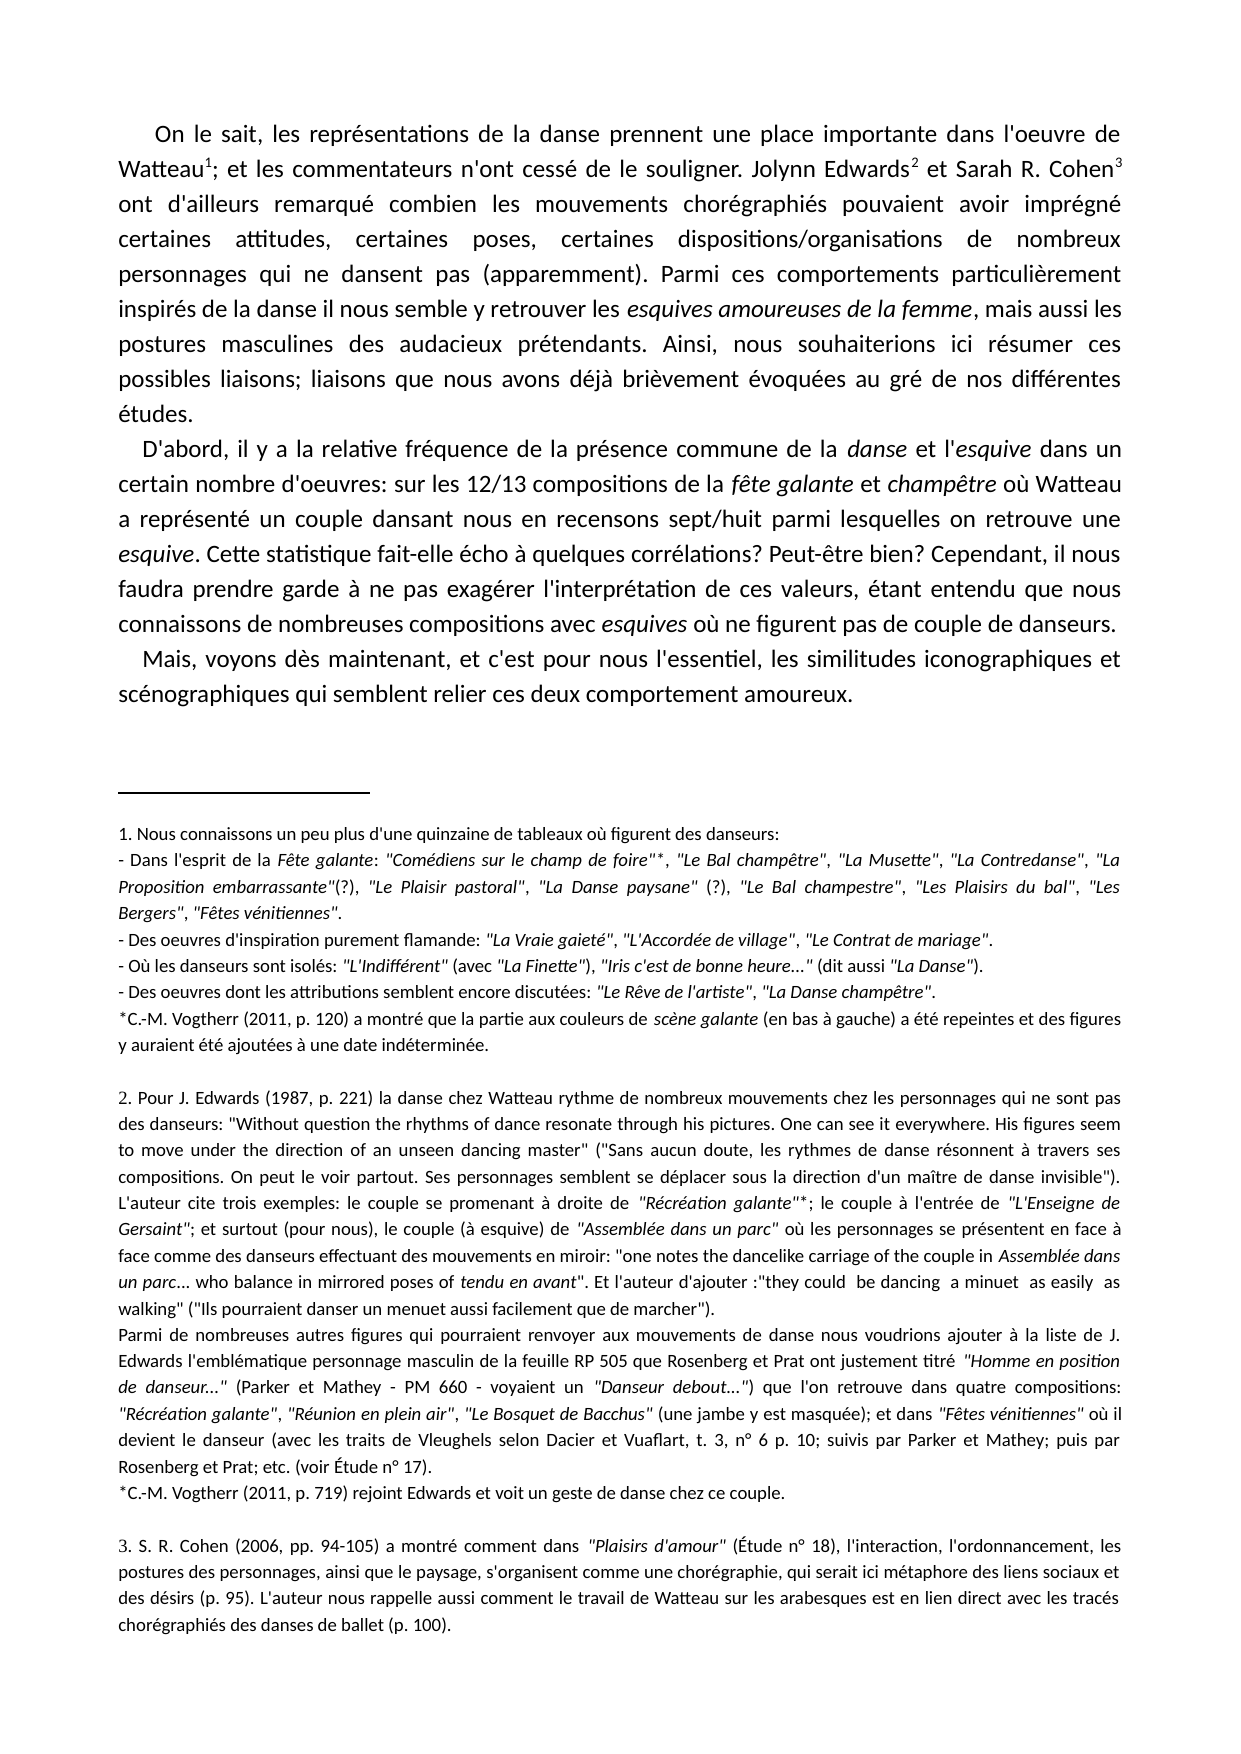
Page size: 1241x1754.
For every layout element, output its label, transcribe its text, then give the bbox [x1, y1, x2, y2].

text - Où les danseurs sont isolés: "L'Indifférent" (avec "La Finette"), "Iris c'est de bonne heure..." (dit aussi "La Danse"). [118, 954, 1122, 977]
text . S. R. Cohen (2006, pp. 94-105) a montré comment dans "Plaisirs d'amour" (Étude n° 18), l'interaction, l'ordonnancement, les postures des personnages, ainsi que le paysage, s'organisent comme une chorégraphie, qui serait ici métaphore des liens sociaux et des désirs (p. 95). L'auteur nous rappelle aussi comment le travail de Watteau sur les arabesques est en lien direct avec les tracés chorégraphiés des danses de ballet (p. 100). [118, 1534, 1122, 1636]
text Mais, voyons dès maintenant, et c'est pour nous l'essentiel, les similitudes iconographiques et scénographiques qui semblent relier ces deux comportement amoureux. [118, 643, 1122, 709]
text D'abord, il y a la relative fréquence de la présence commune de la danse et l'esquive dans un certain nombre d'oeuvres: sur les 12/13 compositions de la fête galante et champêtre où Watteau a représenté un couple dansant nous en recensons sept/huit parmi lesquelles on retrouve une esquive. Cette statistique fait-elle écho à quelques corrélations? Peut-être bien? Cependant, il nous faudra prendre garde à ne pas exagérer l'interprétation de ces valeurs, étant entendu que nous connaissons de nombreuses compositions avec esquives où ne figurent pas de couple de danseurs. [118, 433, 1122, 639]
text - Des oeuvres dont les attributions semblent encore discutées: "Le Rêve de l'artiste", "La Danse champêtre". [118, 980, 1122, 1003]
text Parmi de nombreuses autres figures qui pourraient renvoyer aux mouvements de danse nous voudrions ajouter à la liste de J. Edwards l'emblématique personnage masculin de la feuille RP 505 que Rosenberg et Prat ont justement titré "Homme en position de danseur..." (Parker et Mathey - PM 660 - voyaient un "Danseur debout...") que l'on retrouve dans quatre compositions: "Récréation galante", "Réunion en plein air", "Le Bosquet de Bacchus" (une jambe y est masquée); et dans "Fêtes vénitiennes" où il devient le danseur (avec les traits de Vleughels selon Dacier et Vuaflart, t. 3, n° 6 p. 10; suivis par Parker et Mathey; puis par Rosenberg et Prat; etc. (voir Étude n° 17). [118, 1323, 1122, 1478]
text - Dans l'esprit de la Fête galante: "Comédiens sur le champ de foire"*, "Le Bal champêtre", "La Musette", "La Contredanse", "La Proposition embarrassante"(?), "Le Plaisir pastoral", "La Danse paysane" (?), "Le Bal champestre", "Les Plaisirs du bal", "Les Bergers", "Fêtes vénitiennes". [118, 849, 1122, 924]
text . Pour J. Edwards (1987, p. 221) la danse chez Watteau rythme de nombreux mouvements chez les personnages qui ne sont pas des danseurs: "Without question the rhythms of dance resonate through his pictures. One can see it everywhere. His figures seem to move under the direction of an unseen dancing master" ("Sans aucun doute, les rythmes de danse résonnent à travers ses compositions. On peut le voir partout. Ses personnages semblent se déplacer sous la direction d'un maître de danse invisible"). L'auteur cite trois exemples: le couple se promenant à droite de "Récréation galante"*; le couple à l'entrée de "L'Enseigne de Gersaint"; et surtout (pour nous), le couple (à esquive) de "Assemblée dans un parc" où les personnages se présentent en face à face comme des danseurs effectuant des mouvements en miroir: "one notes the dancelike carriage of the couple in Assemblée dans un parc... who balance in mirrored poses of tendu en avant". Et l'auteur d'ajouter :"they could be dancing a minuet as easily as walking" ("Ils pourraient danser un menuet aussi facilement que de marcher"). [118, 1086, 1122, 1319]
text *C.-M. Vogtherr (2011, p. 719) rejoint Edwards et voit un geste de danse chez ce couple. [118, 1481, 1122, 1504]
text . Nous connaissons un peu plus d'une quinzaine de tableaux où figurent des danseurs: [118, 822, 1122, 845]
text *C.-M. Vogtherr (2011, p. 120) a montré que la partie aux couleurs de scène galante (en bas à gauche) a été repeintes et des figures y auraient été ajoutées à une date indéterminée. [118, 1007, 1122, 1056]
text - Des oeuvres d'inspiration purement flamande: "La Vraie gaieté", "L'Accordée de village", "Le Contrat de mariage". [118, 928, 1122, 951]
text On le sait, les représentations de la danse prennent une place importante dans l'oeuvre de Watteau; et les commentateurs n'ont cessé de le souligner. Jolynn Edwards et Sarah R. Cohen ont d'ailleurs remarqué combien les mouvements chorégraphiés pouvaient avoir imprégné certaines attitudes, certaines poses, certaines dispositions/organisations de nombreux personnages qui ne dansent pas (apparemment). Parmi ces comportements particulièrement inspirés de la danse il nous semble y retrouver les esquives amoureuses de la femme, mais aussi les postures masculines des audacieux prétendants. Ainsi, nous souhaiterions ici résumer ces possibles liaisons; liaisons que nous avons déjà brièvement évoquées au gré de nos différentes études. [118, 118, 1122, 429]
